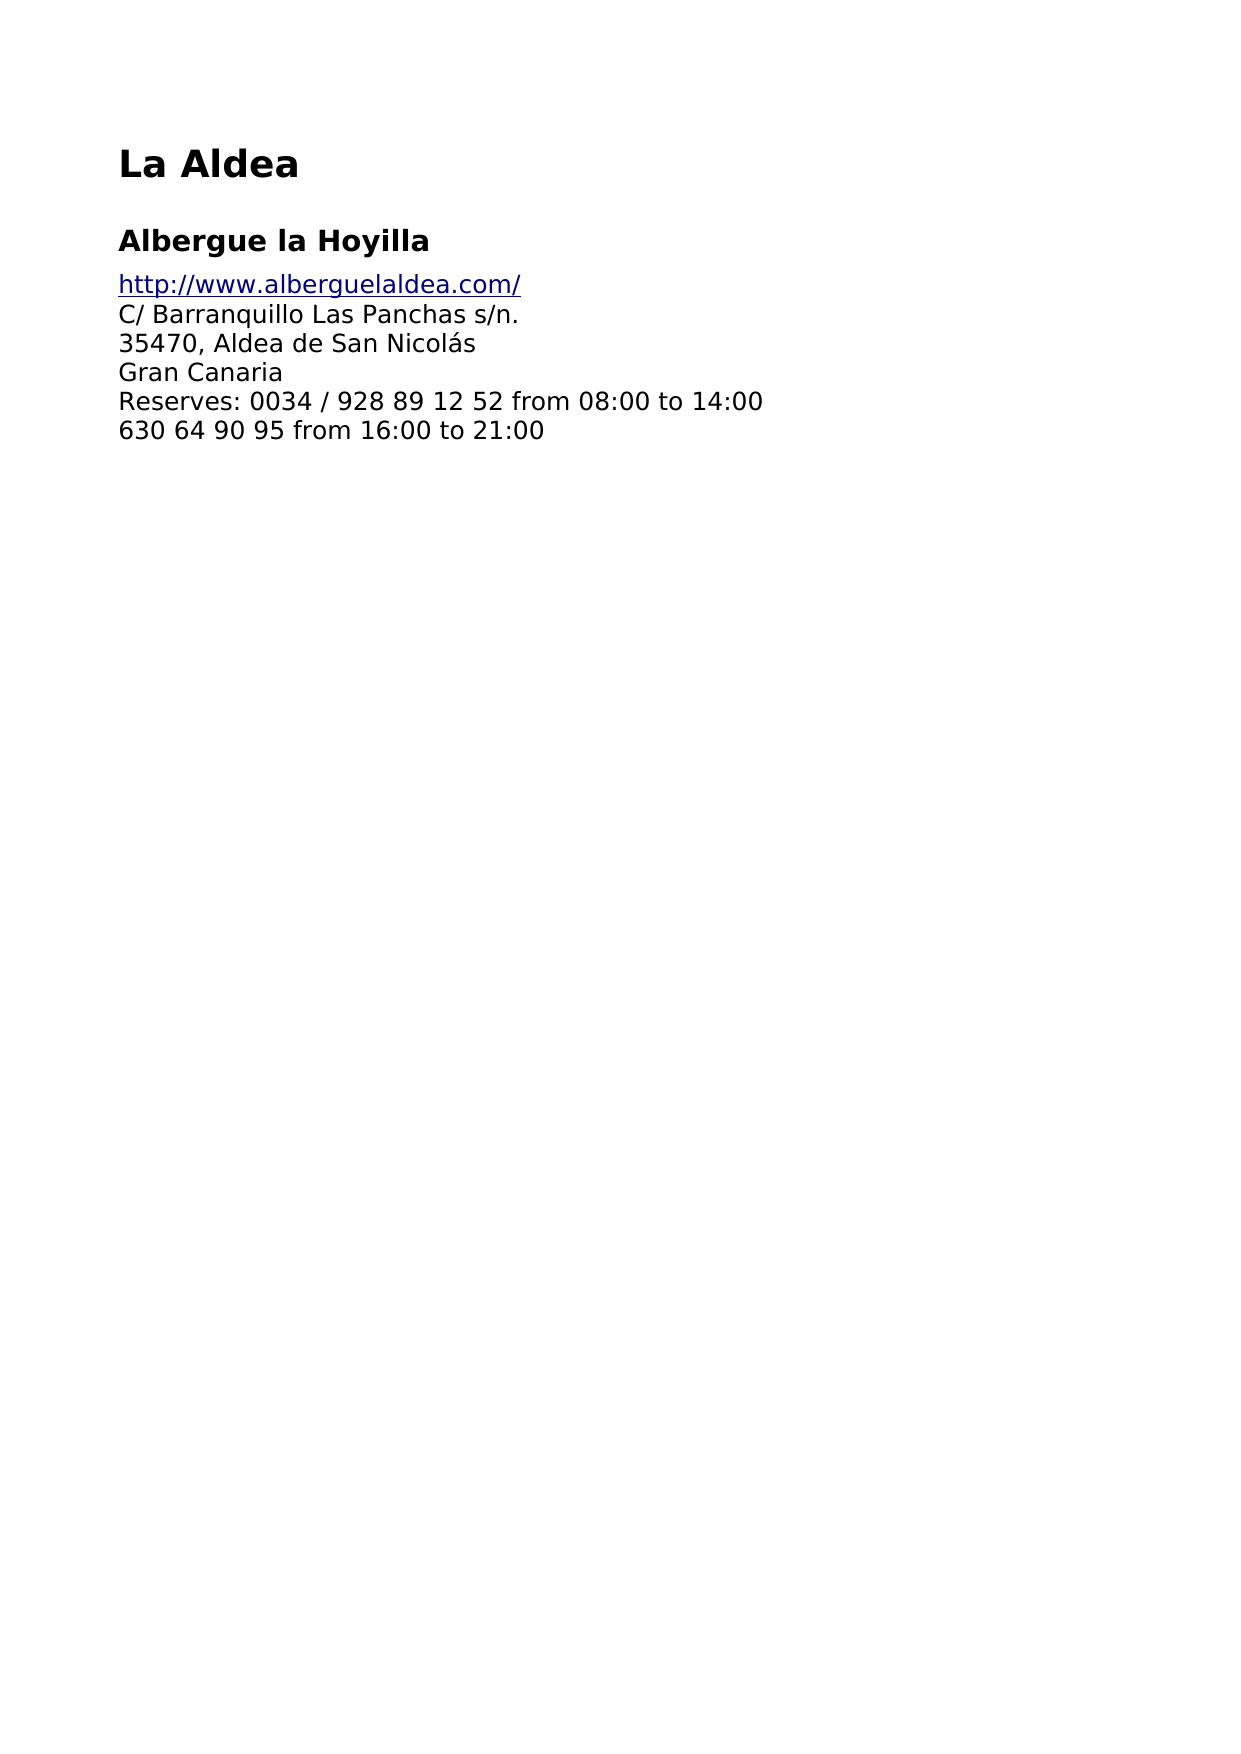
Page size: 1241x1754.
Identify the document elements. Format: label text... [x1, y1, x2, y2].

subtitle La Aldea [118, 143, 1122, 187]
text http://www.alberguelaldea.com/ C/ Barranquillo Las Panchas s/n. 35470, Aldea de San Nicolás Gran Canaria Reserves: 0034 / 928 89 12 52 from 08:00 to 14:00 630 64 90 95 from 16:00 to 21:00 [118, 271, 1122, 446]
subtitle Albergue la Hoyilla [118, 224, 1122, 258]
